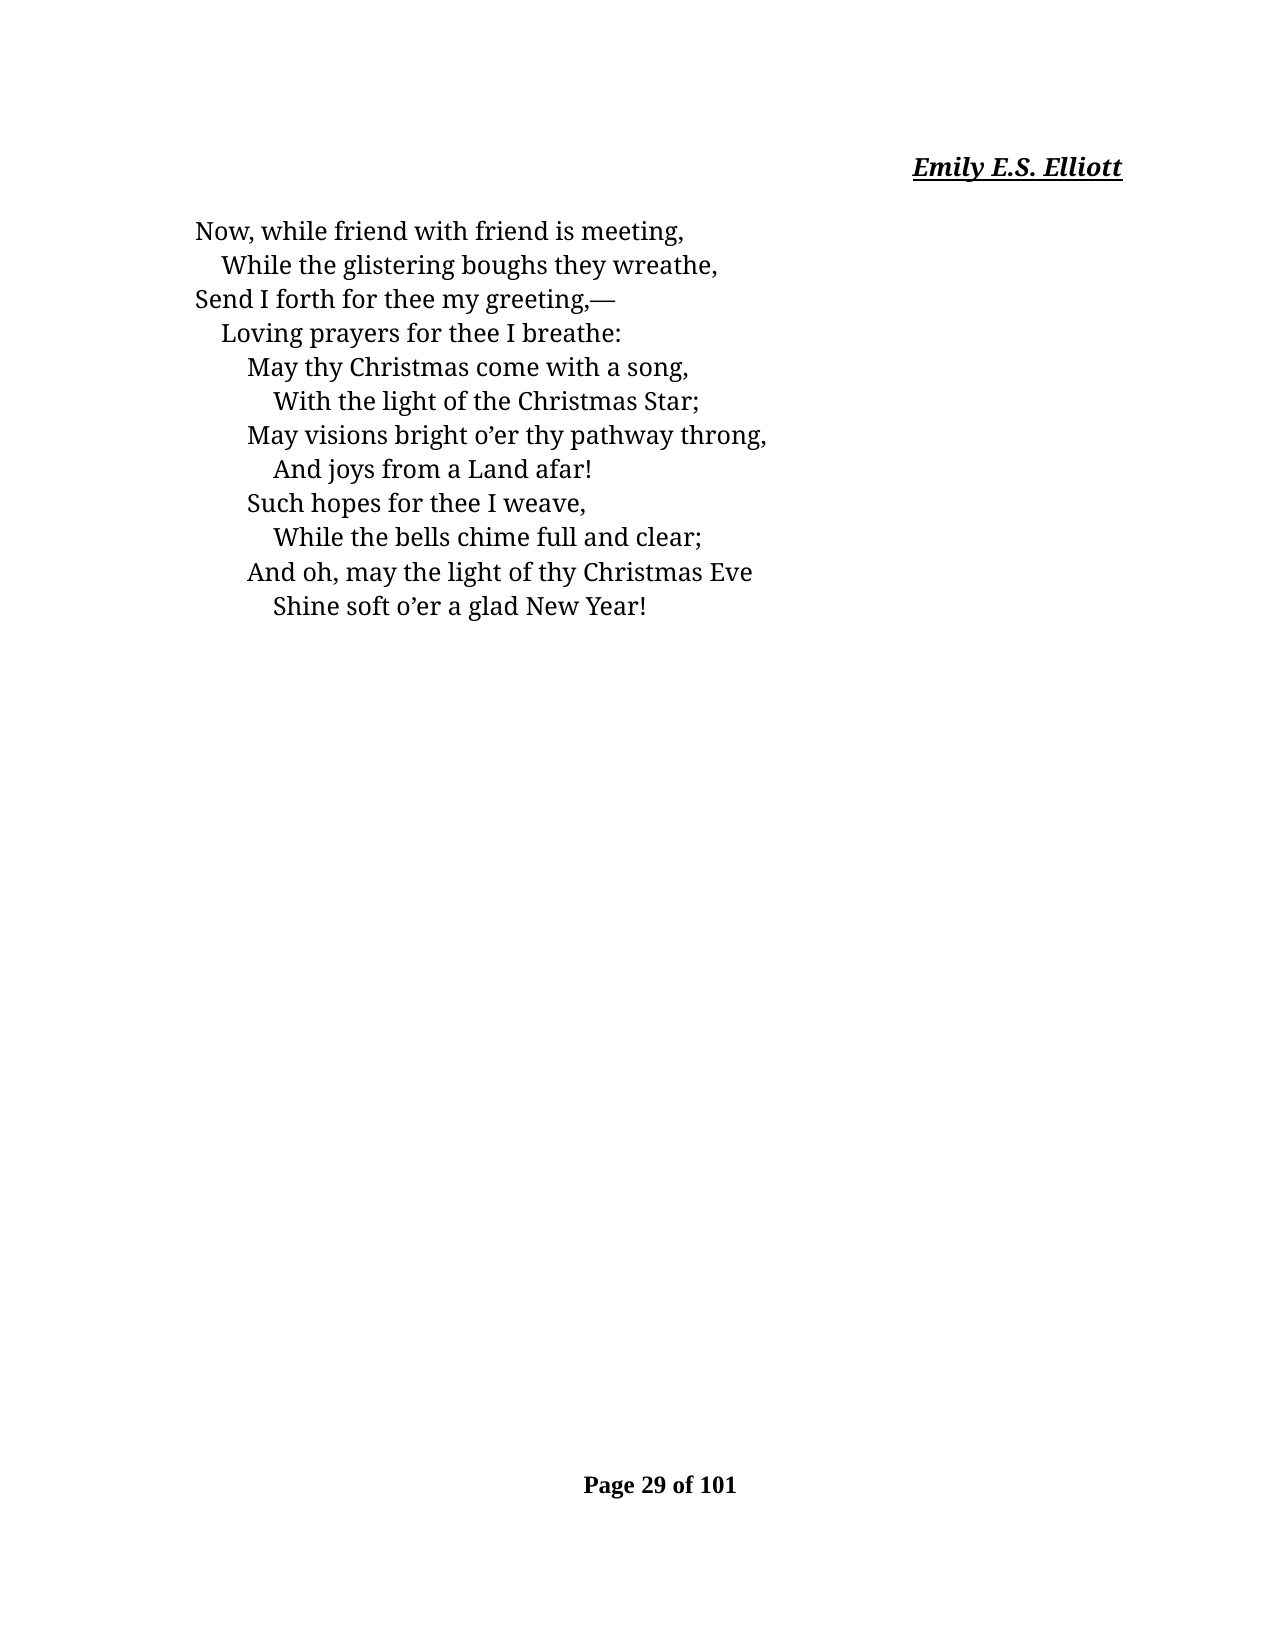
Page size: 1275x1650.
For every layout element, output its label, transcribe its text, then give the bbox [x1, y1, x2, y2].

text Such hopes for thee I weave, [195, 486, 1125, 520]
text While the bells chime full and clear; [195, 520, 1125, 554]
text And joys from a Land afar! [195, 452, 1125, 486]
text Shine soft o’er a glad New Year! [195, 588, 1125, 622]
text While the glistering boughs they wreathe, [195, 248, 1125, 282]
text And oh, may the light of thy Christmas Eve [195, 554, 1125, 588]
text May thy Christmas come with a song, [195, 350, 1125, 384]
text Send I forth for thee my greeting,— [195, 282, 1125, 316]
text Now, while friend with friend is meeting, [195, 213, 1125, 248]
text With the light of the Christmas Star; [195, 384, 1125, 418]
text Loving prayers for thee I breathe: [195, 316, 1125, 350]
text May visions bright o’er thy pathway throng, [195, 418, 1125, 452]
